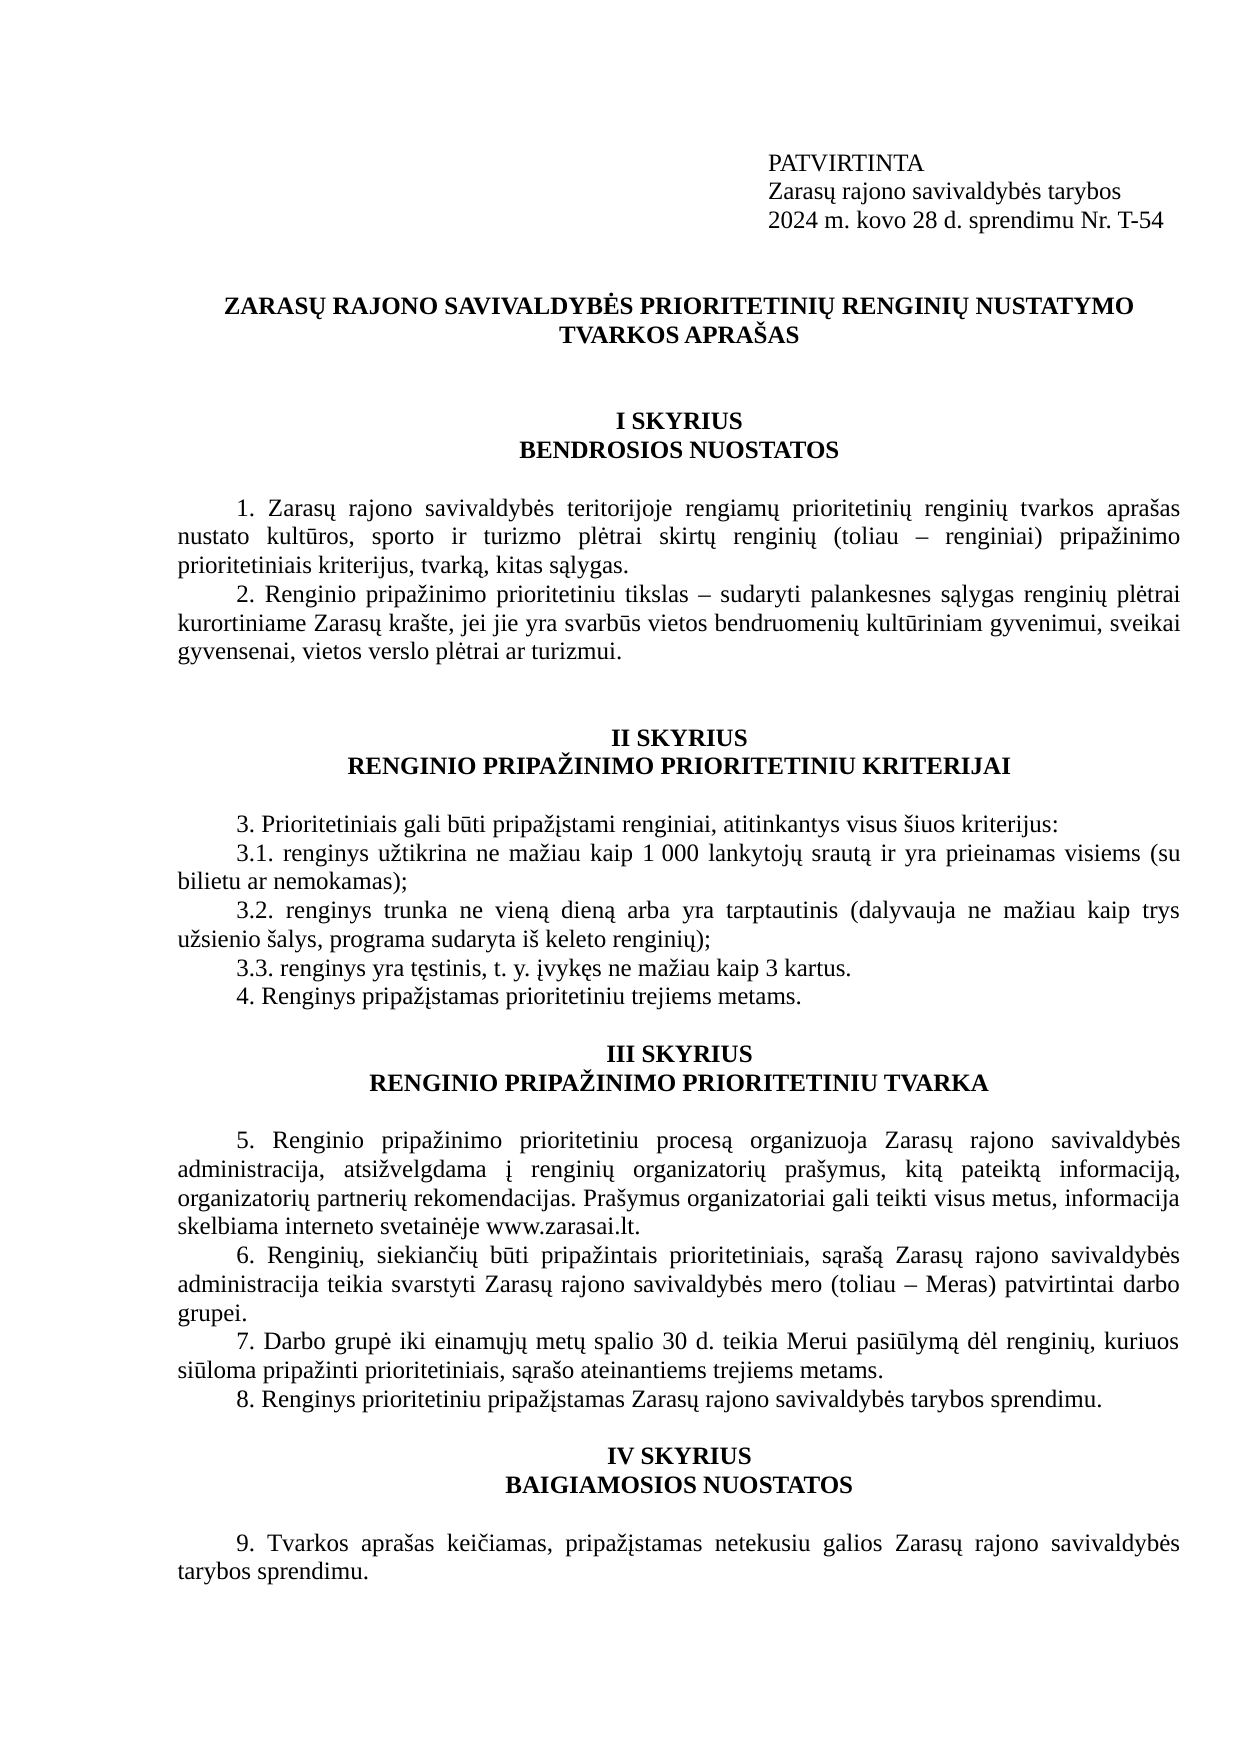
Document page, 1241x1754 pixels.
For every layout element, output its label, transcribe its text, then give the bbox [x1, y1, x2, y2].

text BENDROSIOS NUOSTATOS [177, 435, 1181, 464]
text 4. Renginys pripažįstamas prioritetiniu trejiems metams. [177, 981, 1181, 1010]
text ZARASŲ RAJONO SAVIVALDYBĖS PRIORITETINIŲ RENGINIŲ NUSTATYMO [177, 291, 1181, 320]
text 1. Zarasų rajono savivaldybės teritorijoje rengiamų prioritetinių renginių tvarkos aprašas nustato kultūros, sporto ir turizmo plėtrai skirtų renginių (toliau – renginiai) pripažinimo prioritetiniais kriterijus, tvarką, kitas sąlygas. [177, 493, 1181, 579]
text Zarasų rajono savivaldybės tarybos [768, 176, 1181, 205]
text 7. Darbo grupė iki einamųjų metų spalio 30 d. teikia Merui pasiūlymą dėl renginių, kuriuos siūloma pripažinti prioritetiniais, sąrašo ateinantiems trejiems metams. [177, 1326, 1181, 1384]
text 3.2. renginys trunka ne vieną dieną arba yra tarptautinis (dalyvauja ne mažiau kaip trys užsienio šalys, programa sudaryta iš keleto renginių); [177, 895, 1181, 953]
text III SKYRIUS [177, 1039, 1181, 1068]
text 9. Tvarkos aprašas keičiamas, pripažįstamas netekusiu galios Zarasų rajono savivaldybės tarybos sprendimu. [177, 1528, 1181, 1585]
text II SKYRIUS [177, 723, 1181, 751]
text RENGINIO PRIPAŽINIMO PRIORITETINIU TVARKA [177, 1068, 1181, 1096]
text RENGINIO PRIPAŽINIMO PRIORITETINIU KRITERIJAI [177, 751, 1181, 780]
text 3.1. renginys užtikrina ne mažiau kaip 1 000 lankytojų srautą ir yra prieinamas visiems (su bilietu ar nemokamas); [177, 838, 1181, 895]
text 3.3. renginys yra tęstinis, t. y. įvykęs ne mažiau kaip 3 kartus. [177, 953, 1181, 981]
text 6. Renginių, siekiančių būti pripažintais prioritetiniais, sąrašą Zarasų rajono savivaldybės administracija teikia svarstyti Zarasų rajono savivaldybės mero (toliau – Meras) patvirtintai darbo grupei. [177, 1240, 1181, 1326]
text 3. Prioritetiniais gali būti pripažįstami renginiai, atitinkantys visus šiuos kriterijus: [177, 809, 1181, 838]
text 5. Renginio pripažinimo prioritetiniu procesą organizuoja Zarasų rajono savivaldybės administracija, atsižvelgdama į renginių organizatorių prašymus, kitą pateiktą informaciją, organizatorių partnerių rekomendacijas. Prašymus organizatoriai gali teikti visus metus, informacija skelbiama interneto svetainėje www.zarasai.lt. [177, 1125, 1181, 1240]
text 2024 m. kovo 28 d. sprendimu Nr. T-54 [768, 205, 1181, 234]
text BAIGIAMOSIOS NUOSTATOS [177, 1470, 1181, 1499]
text IV SKYRIUS [177, 1441, 1181, 1470]
text PATVIRTINTA [768, 148, 1181, 176]
text 8. Renginys prioritetiniu pripažįstamas Zarasų rajono savivaldybės tarybos sprendimu. [177, 1384, 1181, 1413]
text 2. Renginio pripažinimo prioritetiniu tikslas – sudaryti palankesnes sąlygas renginių plėtrai kurortiniame Zarasų krašte, jei jie yra svarbūs vietos bendruomenių kultūriniam gyvenimui, sveikai gyvensenai, vietos verslo plėtrai ar turizmui. [177, 579, 1181, 665]
text I SKYRIUS [177, 406, 1181, 435]
text TVARKOS APRAŠAS [177, 320, 1181, 349]
